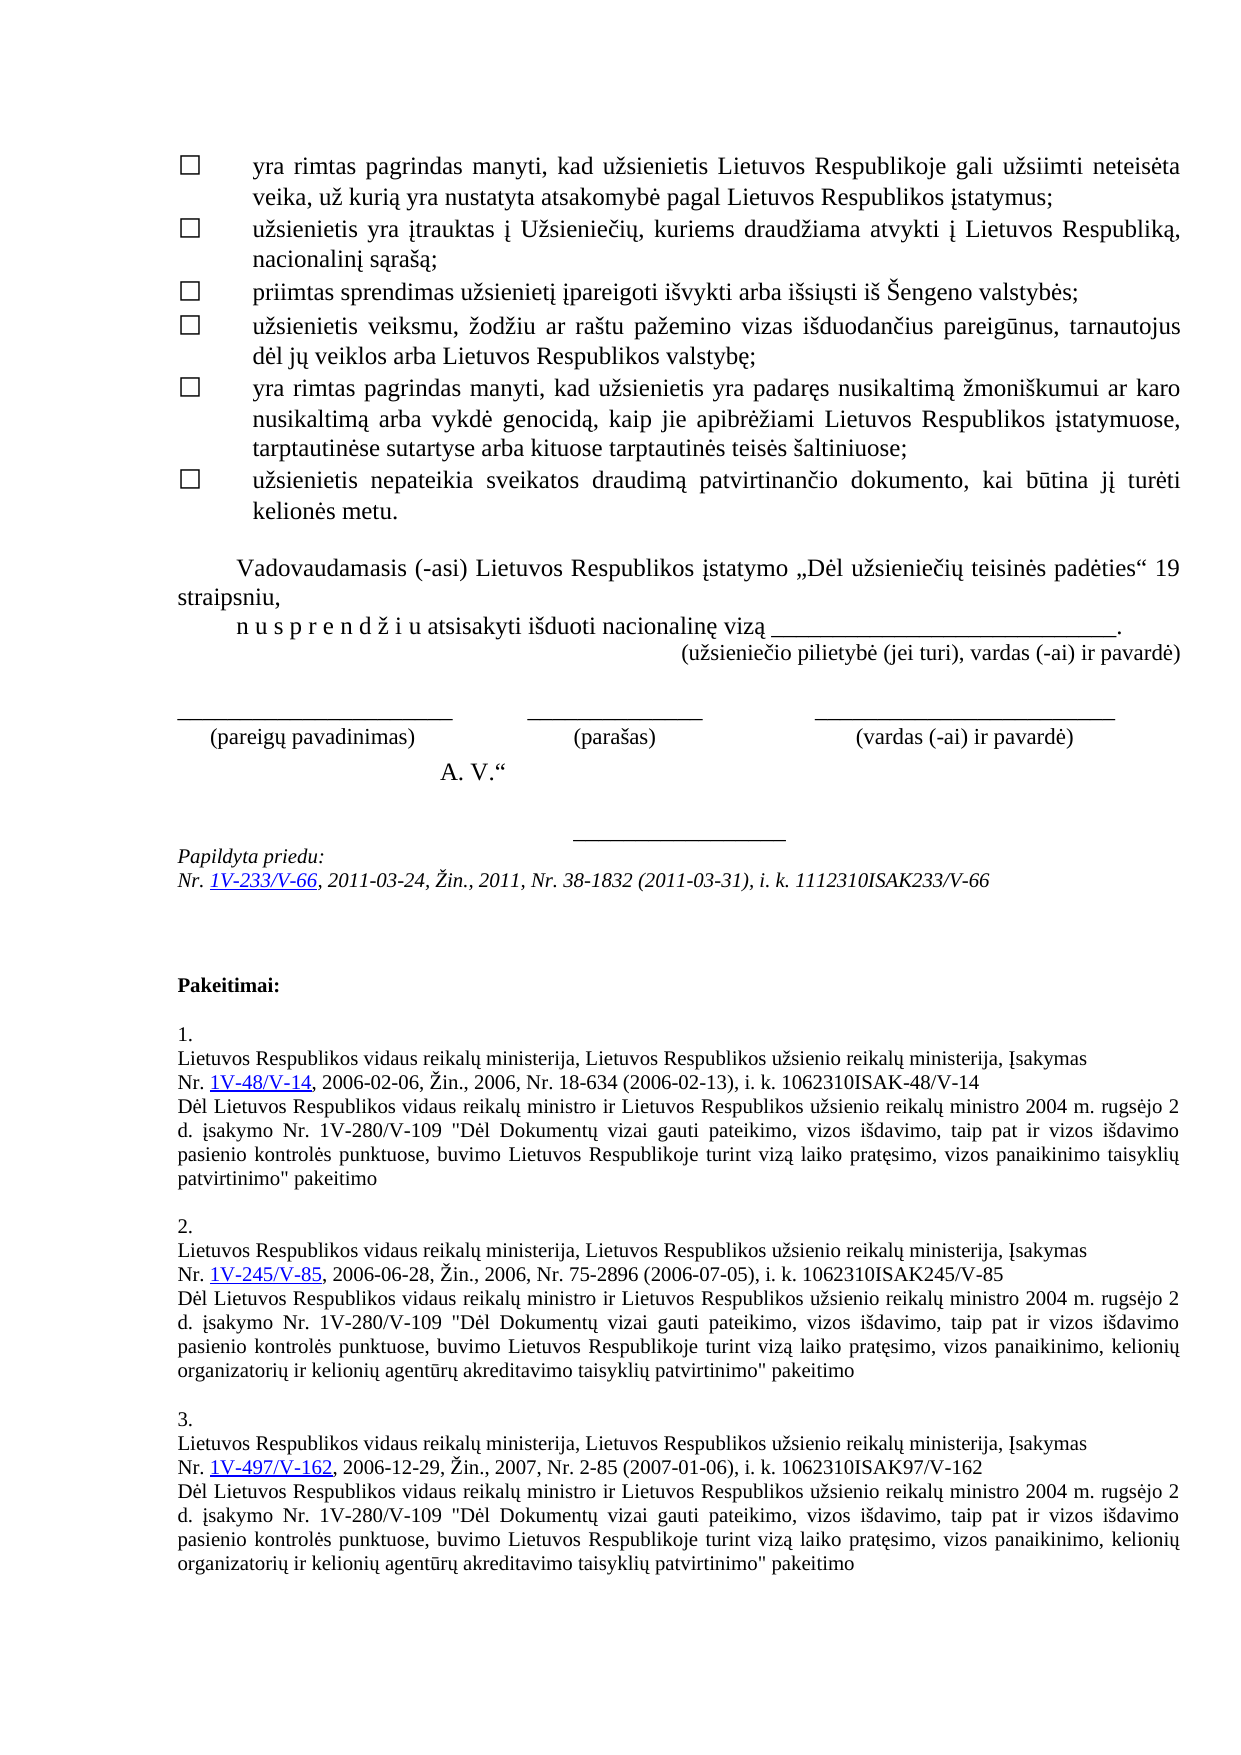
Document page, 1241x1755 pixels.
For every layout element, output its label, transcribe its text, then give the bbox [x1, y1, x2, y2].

text Papildyta priedu: [177, 844, 1181, 868]
text Nr. 1V-48/V-14, 2006-02-06, Žin., 2006, Nr. 18-634 (2006-02-13), i. k. 1062310ISAK-48/V-14 [177, 1070, 1181, 1094]
text Nr. 1V-497/V-162, 2006-12-29, Žin., 2007, Nr. 2-85 (2007-01-06), i. k. 1062310ISAK97/V-162 [177, 1455, 1181, 1479]
text Lietuvos Respublikos vidaus reikalų ministerija, Lietuvos Respublikos užsienio reikalų ministerija, Įsakymas [177, 1431, 1181, 1455]
text Nr. 1V-233/V-66, 2011-03-24, Žin., 2011, Nr. 38-1832 (2011-03-31), i. k. 1112310ISAK233/V-66 [177, 868, 1181, 892]
text ⬜ [] priimtas sprendimas užsienietį įpareigoti išvykti arba išsiųsti iš Šengeno valstybės; [177, 273, 1181, 307]
text 1. [177, 1022, 1181, 1046]
text 3. [177, 1407, 1181, 1431]
text Vadovaudamasis (-asi) Lietuvos Respublikos įstatymo „Dėl užsieniečių teisinės padėties“ 19 straipsniu, [177, 553, 1181, 611]
text 2. [177, 1214, 1181, 1238]
text ⬜ [] yra rimtas pagrindas manyti, kad užsienietis Lietuvos Respublikoje gali užsiimti neteisėta veika, už kurią yra nustatyta atsakomybė pagal Lietuvos Respublikos įstatymus; [177, 148, 1181, 210]
text Dėl Lietuvos Respublikos vidaus reikalų ministro ir Lietuvos Respublikos užsienio reikalų ministro 2004 m. rugsėjo 2 d. įsakymo Nr. 1V-280/V-109 "Dėl Dokumentų vizai gauti pateikimo, vizos išdavimo, taip pat ir vizos išdavimo pasienio kontrolės punktuose, buvimo Lietuvos Respublikoje turint vizą laiko pratęsimo, vizos panaikinimo, kelionių organizatorių ir kelionių agentūrų akreditavimo taisyklių patvirtinimo" pakeitimo [177, 1286, 1181, 1382]
text ⬜ [] yra rimtas pagrindas manyti, kad užsienietis yra padaręs nusikaltimą žmoniškumui ar karo nusikaltimą arba vykdė genocidą, kaip jie apibrėžiami Lietuvos Respublikos įstatymuose, tarptautinėse sutartyse arba kituose tarptautinės teisės šaltiniuose; [177, 370, 1181, 462]
text ⬜ [] užsienietis veiksmu, žodžiu ar raštu pažemino vizas išduodančius pareigūnus, tarnautojus dėl jų veiklos arba Lietuvos Respublikos valstybę; [177, 307, 1181, 370]
text ⬜ [] užsienietis nepateikia sveikatos draudimą patvirtinančio dokumento, kai būtina jį turėti kelionės metu. [177, 462, 1181, 524]
text Nr. 1V-245/V-85, 2006-06-28, Žin., 2006, Nr. 75-2896 (2006-07-05), i. k. 1062310ISAK245/V-85 [177, 1262, 1181, 1286]
text Lietuvos Respublikos vidaus reikalų ministerija, Lietuvos Respublikos užsienio reikalų ministerija, Įsakymas [177, 1238, 1181, 1262]
text _________________ [177, 815, 1181, 844]
text Pakeitimai: [177, 973, 1181, 997]
text (užsieniečio pilietybė (jei turi), vardas (-ai) ir pavardė) [177, 639, 1181, 666]
text ⬜ [] užsienietis yra įtrauktas į Užsieniečių, kuriems draudžiama atvykti į Lietuvos Respubliką, nacionalinį sąrašą; [177, 210, 1181, 273]
text Lietuvos Respublikos vidaus reikalų ministerija, Lietuvos Respublikos užsienio reikalų ministerija, Įsakymas [177, 1046, 1181, 1070]
text ______________________ ______________ ________________________ [177, 694, 1181, 723]
text nusprendžiu atsisakyti išduoti nacionalinę vizą . [177, 611, 1181, 639]
text Dėl Lietuvos Respublikos vidaus reikalų ministro ir Lietuvos Respublikos užsienio reikalų ministro 2004 m. rugsėjo 2 d. įsakymo Nr. 1V-280/V-109 "Dėl Dokumentų vizai gauti pateikimo, vizos išdavimo, taip pat ir vizos išdavimo pasienio kontrolės punktuose, buvimo Lietuvos Respublikoje turint vizą laiko pratęsimo, vizos panaikinimo, kelionių organizatorių ir kelionių agentūrų akreditavimo taisyklių patvirtinimo" pakeitimo [177, 1479, 1181, 1575]
text (pareigų pavadinimas) (parašas) (vardas (-ai) ir pavardė) [177, 723, 1181, 757]
text A. V.“ [440, 757, 1181, 786]
text Dėl Lietuvos Respublikos vidaus reikalų ministro ir Lietuvos Respublikos užsienio reikalų ministro 2004 m. rugsėjo 2 d. įsakymo Nr. 1V-280/V-109 "Dėl Dokumentų vizai gauti pateikimo, vizos išdavimo, taip pat ir vizos išdavimo pasienio kontrolės punktuose, buvimo Lietuvos Respublikoje turint vizą laiko pratęsimo, vizos panaikinimo taisyklių patvirtinimo" pakeitimo [177, 1094, 1181, 1190]
